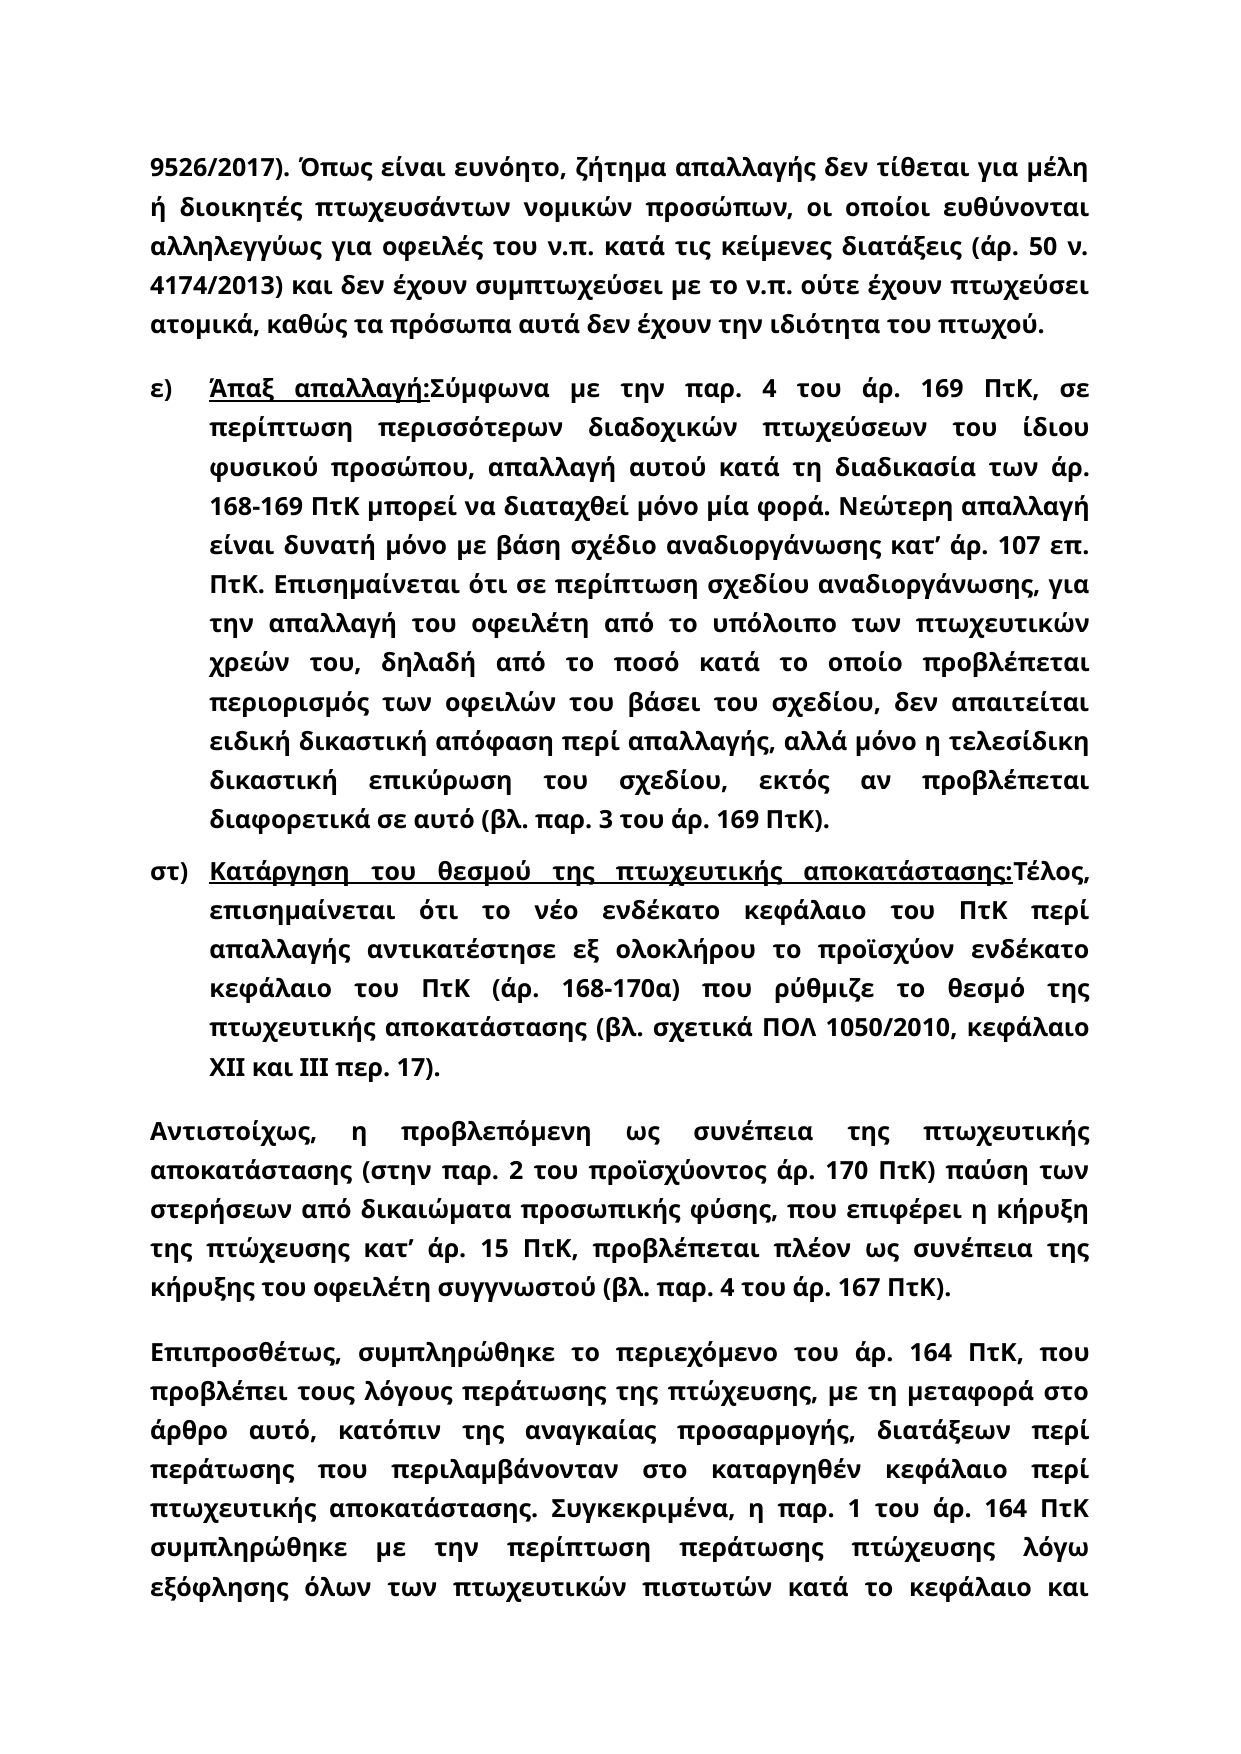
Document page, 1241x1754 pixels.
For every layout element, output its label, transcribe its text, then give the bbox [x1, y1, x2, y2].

list ε) Άπαξ απαλλαγή:Σύμφωνα με την παρ. 4 του άρ. 169 ΠτΚ, σε περίπτωση περισσότερων διαδοχικών πτωχεύσεων του ίδιου φυσικού προσώπου, απαλλαγή αυτού κατά τη διαδικασία των άρ. 168-169 ΠτΚ μπορεί να διαταχθεί μόνο μία φορά. Νεώτερη απαλλαγή είναι δυνατή μόνο με βάση σχέδιο αναδιοργάνωσης κατ’ άρ. 107 επ. ΠτΚ. Επισημαίνεται ότι σε περίπτωση σχεδίου αναδιοργάνωσης, για την απαλλαγή του οφειλέτη από το υπόλοιπο των πτωχευτικών χρεών του, δηλαδή από το ποσό κατά το οποίο προβλέπεται περιορισμός των οφειλών του βάσει του σχεδίου, δεν απαιτείται ειδική δικαστική απόφαση περί απαλλαγής, αλλά μόνο η τελεσίδικη δικαστική επικύρωση του σχεδίου, εκτός αν προβλέπεται διαφορετικά σε αυτό (βλ. παρ. 3 του άρ. 169 ΠτΚ). [150, 371, 1090, 836]
list στ) Κατάργηση του θεσμού της πτωχευτικής αποκατάστασης:Τέλος, επισημαίνεται ότι το νέο ενδέκατο κεφάλαιο του ΠτΚ περί απαλλαγής αντικατέστησε εξ ολοκλήρου το προϊσχύον ενδέκατο κεφάλαιο του ΠτΚ (άρ. 168-170α) που ρύθμιζε το θεσμό της πτωχευτικής αποκατάστασης (βλ. σχετικά ΠΟΛ 1050/2010, κεφάλαιο XII και III περ. 17). [150, 853, 1090, 1083]
text Επιπροσθέτως, συμπληρώθηκε το περιεχόμενο του άρ. 164 ΠτΚ, που προβλέπει τους λόγους περάτωσης της πτώχευσης, με τη μεταφορά στο άρθρο αυτό, κατόπιν της αναγκαίας προσαρμογής, διατάξεων περί περάτωσης που περιλαμβάνονταν στο καταργηθέν κεφάλαιο περί πτωχευτικής αποκατάστασης. Συγκεκριμένα, η παρ. 1 του άρ. 164 ΠτΚ συμπληρώθηκε με την περίπτωση περάτωσης πτώχευσης λόγω εξόφλησης όλων των πτωχευτικών πιστωτών κατά το κεφάλαιο και [150, 1334, 1090, 1603]
text 9526/2017). Όπως είναι ευνόητο, ζήτημα απαλλαγής δεν τίθεται για μέλη ή διοικητές πτωχευσάντων νομικών προσώπων, οι οποίοι ευθύνονται αλληλεγγύως για οφειλές του ν.π. κατά τις κείμενες διατάξεις (άρ. 50 ν. 4174/2013) και δεν έχουν συμπτωχεύσει με το ν.π. ούτε έχουν πτωχεύσει ατομικά, καθώς τα πρόσωπα αυτά δεν έχουν την ιδιότητα του πτωχού. [150, 150, 1090, 341]
text Αντιστοίχως, η προβλεπόμενη ως συνέπεια της πτωχευτικής αποκατάστασης (στην παρ. 2 του προϊσχύοντος άρ. 170 ΠτΚ) παύση των στερήσεων από δικαιώματα προσωπικής φύσης, που επιφέρει η κήρυξη της πτώχευσης κατ’ άρ. 15 ΠτΚ, προβλέπεται πλέον ως συνέπεια της κήρυξης του οφειλέτη συγγνωστού (βλ. παρ. 4 του άρ. 167 ΠτΚ). [150, 1113, 1090, 1304]
